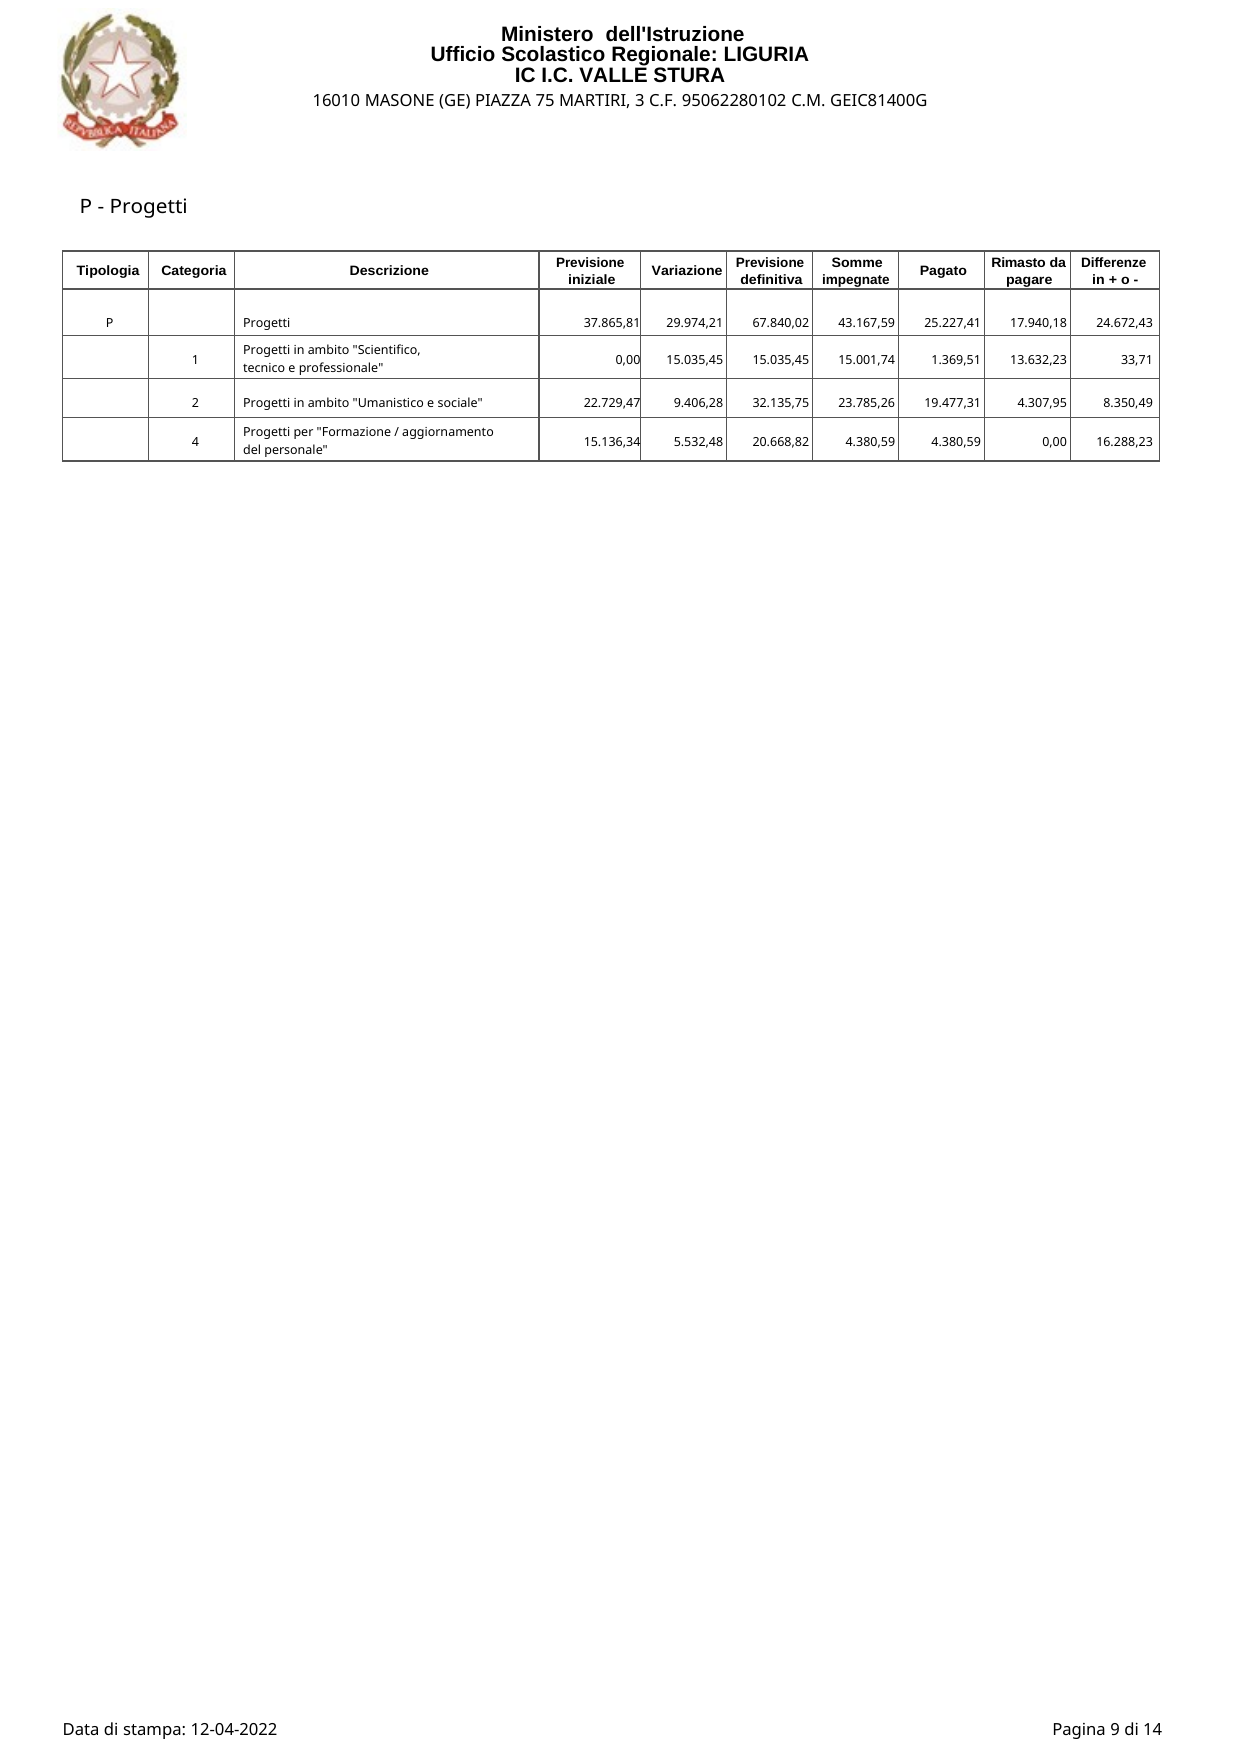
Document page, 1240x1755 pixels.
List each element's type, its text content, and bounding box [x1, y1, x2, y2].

table_cell 19.477,31 [899, 379, 984, 417]
table_cell 1 [149, 336, 234, 378]
table_cell 8.350,49 [1071, 379, 1159, 417]
table_cell [63, 379, 148, 417]
table_header Tipologia [63, 252, 148, 288]
table_header Variazione [641, 252, 726, 288]
table_cell [63, 418, 148, 460]
table_cell 37.865,81 [540, 290, 640, 335]
table_cell 9.406,28 [641, 379, 726, 417]
table_header Differenze in + o - [1071, 252, 1159, 288]
table_cell 4.380,59 [899, 418, 984, 460]
table_cell 33,71 [1071, 336, 1159, 378]
table_cell 67.840,02 [727, 290, 812, 335]
table_header Categoria [149, 252, 234, 288]
table_cell Progetti [235, 290, 538, 335]
table_cell 23.785,26 [813, 379, 898, 417]
table_header Previsione definitiva [727, 252, 812, 288]
table_cell 15.001,74 [813, 336, 898, 378]
table_cell 43.167,59 [813, 290, 898, 335]
table_cell 15.035,45 [727, 336, 812, 378]
table_cell Progetti in ambito "Umanistico e sociale" [235, 379, 538, 417]
table_cell 24.672,43 [1071, 290, 1159, 335]
table_cell 2 [149, 379, 234, 417]
table_cell Progetti in ambito "Scientifico, tecnico e professionale" [235, 336, 538, 378]
table_cell 16.288,23 [1071, 418, 1159, 460]
text P - Progetti [79, 192, 1202, 219]
table_cell Progetti per "Formazione / aggiornamento del personale" [235, 418, 538, 460]
table_cell 0,00 [540, 336, 640, 378]
table_cell 29.974,21 [641, 290, 726, 335]
table_header Descrizione [235, 252, 538, 288]
table_header Previsione iniziale [540, 252, 640, 288]
table_cell 25.227,41 [899, 290, 984, 335]
table_cell [149, 290, 234, 335]
table_cell [63, 336, 148, 378]
table_cell 4 [149, 418, 234, 460]
table_cell 5.532,48 [641, 418, 726, 460]
table_header Somme impegnate [813, 252, 898, 288]
table_cell 22.729,47 [540, 379, 640, 417]
table_cell 1.369,51 [899, 336, 984, 378]
table_cell 4.380,59 [813, 418, 898, 460]
table_cell 17.940,18 [985, 290, 1070, 335]
table_header Rimasto da pagare [985, 252, 1070, 288]
table_cell 0,00 [985, 418, 1070, 460]
table_header Pagato [899, 252, 984, 288]
table_cell 20.668,82 [727, 418, 812, 460]
table_cell 4.307,95 [985, 379, 1070, 417]
table_cell P [63, 290, 148, 335]
table_cell 13.632,23 [985, 336, 1070, 378]
table_cell 32.135,75 [727, 379, 812, 417]
table_cell 15.035,45 [641, 336, 726, 378]
table_cell 15.136,34 [540, 418, 640, 460]
